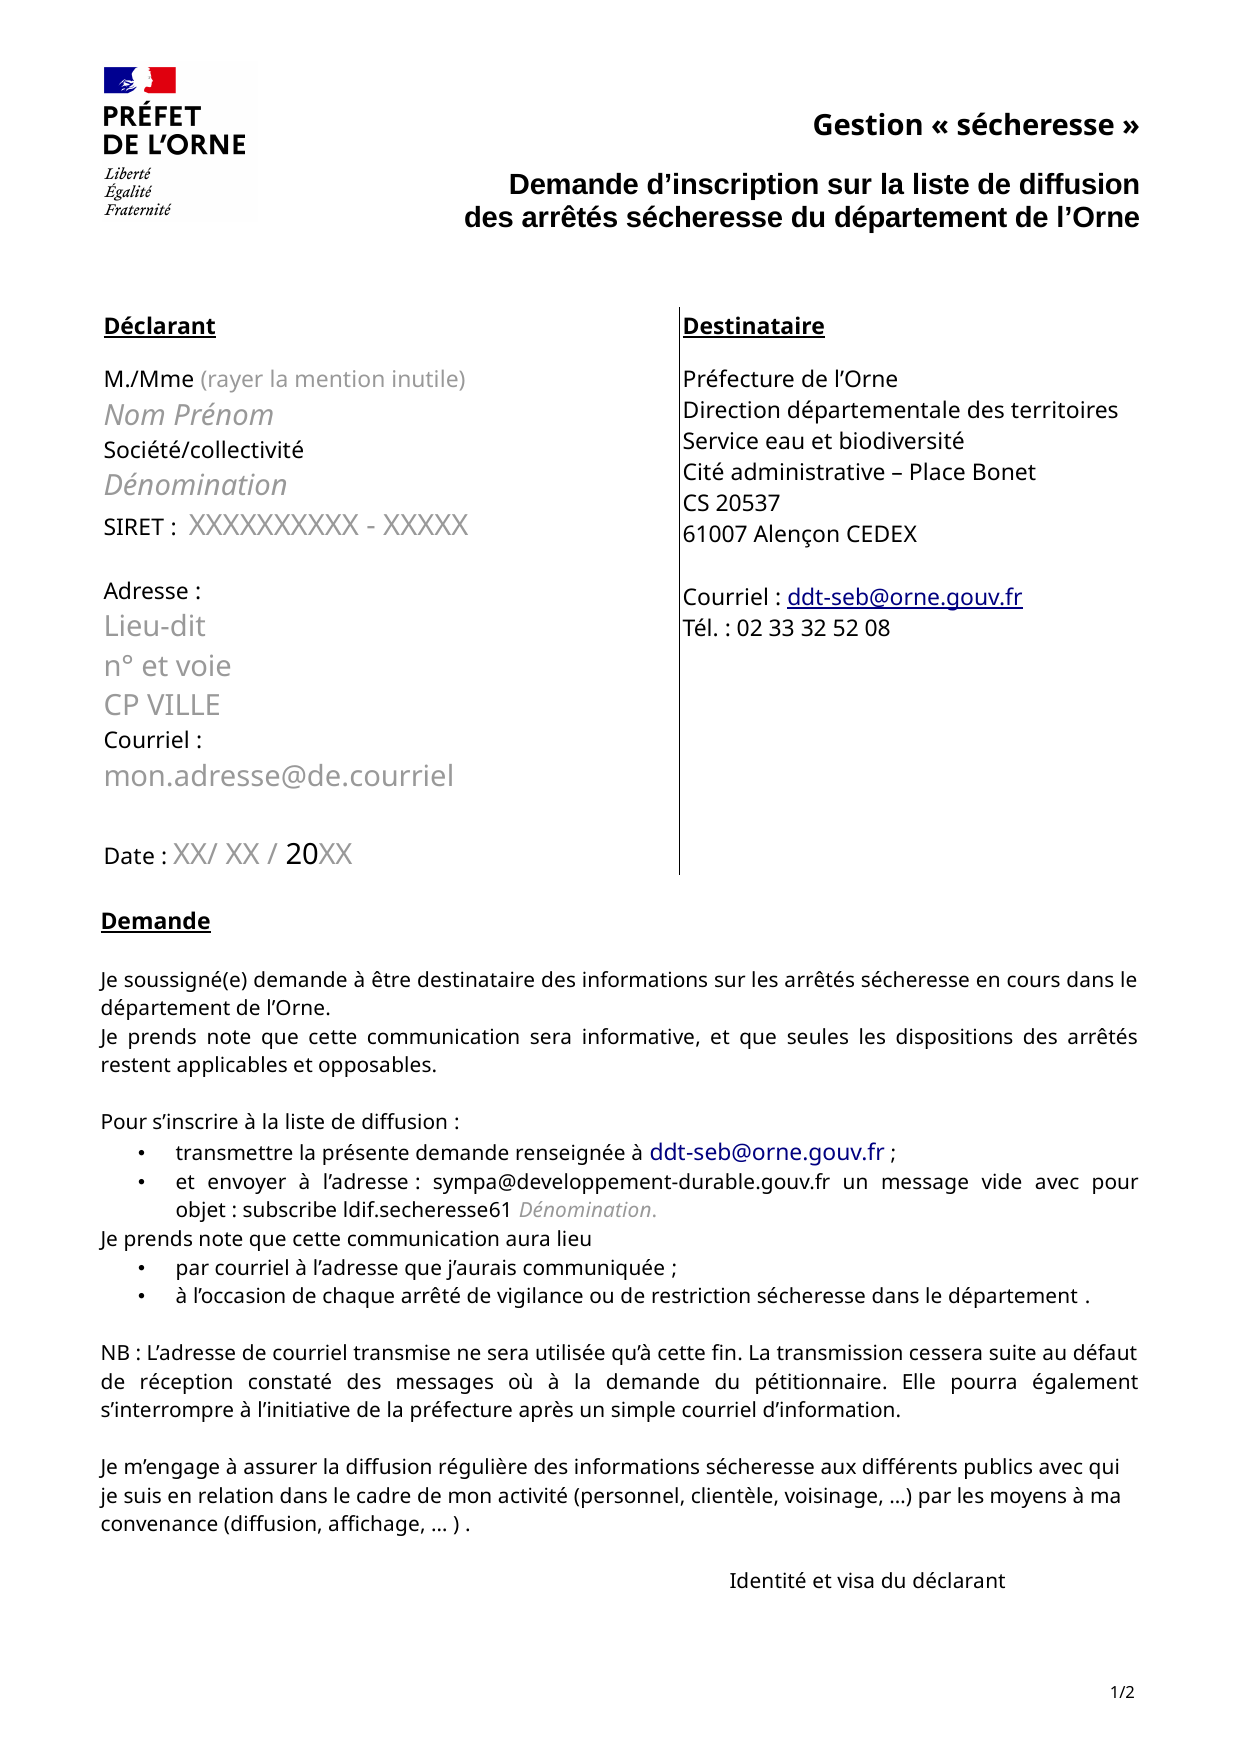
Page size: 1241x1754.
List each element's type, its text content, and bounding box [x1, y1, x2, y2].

text Pour s’inscrire à la liste de diffusion : [100, 1107, 1140, 1136]
table_header Déclarant [100, 307, 679, 360]
list par courriel à l’adresse que j’aurais communiquée ; [138, 1252, 1140, 1281]
list à l’occasion de chaque arrêté de vigilance ou de restriction sécheresse dans le département . [138, 1281, 1140, 1309]
table_cell Date : XX/ XX / 20XX [100, 798, 679, 875]
text Demande [100, 905, 1140, 936]
table_header Destinataire [680, 307, 1140, 360]
text Je m’engage à assurer la diffusion régulière des informations sécheresse aux différents publics avec qui je suis en relation dans le cadre de mon activité (personnel, clientèle, voisinage, …) par les moyens à ma convenance (diffusion, affichage, … ) . [100, 1452, 1140, 1538]
text NB : L’adresse de courriel transmise ne sera utilisée qu’à cette fin. La transmission cessera suite au défaut de réception constaté des messages où à la demande du pétitionnaire. Elle pourra également s’interrompre à l’initiative de la préfecture après un simple courriel d’information. [100, 1338, 1140, 1424]
text Identité et visa du déclarant [100, 1566, 1140, 1595]
table_cell Préfecture de l’Orne Direction départementale des territoires Service eau et biodiversité Cité administrative – Place Bonet CS 20537 61007 Alençon CEDEX Courriel : ddt-seb@orne.gouv.fr Tél. : 02 33 32 52 08 [680, 360, 1140, 875]
table_cell M./Mme (rayer la mention inutile) Nom Prénom Société/collectivité Dénomination SIRET : XXXXXXXXXX - XXXXX Adresse : Lieu-dit n° et voie CP VILLE Courriel : mon.adresse@de.courriel [100, 360, 679, 798]
text Je prends note que cette communication aura lieu [100, 1224, 1140, 1252]
list transmettre la présente demande renseignée à ddt-seb@orne.gouv.fr ; [138, 1136, 1140, 1167]
list et envoyer à l’adresse : sympa@developpement-durable.gouv.fr un message vide avec pour objet : subscribe ldif.secheresse61 Dénomination. [138, 1167, 1140, 1224]
picture [102, 61, 259, 222]
text Je soussigné(e) demande à être destinataire des informations sur les arrêtés sécheresse en cours dans le département de l’Orne. [100, 964, 1140, 1022]
text Je prends note que cette communication sera informative, et que seules les dispositions des arrêtés restent applicables et opposables. [100, 1022, 1140, 1079]
